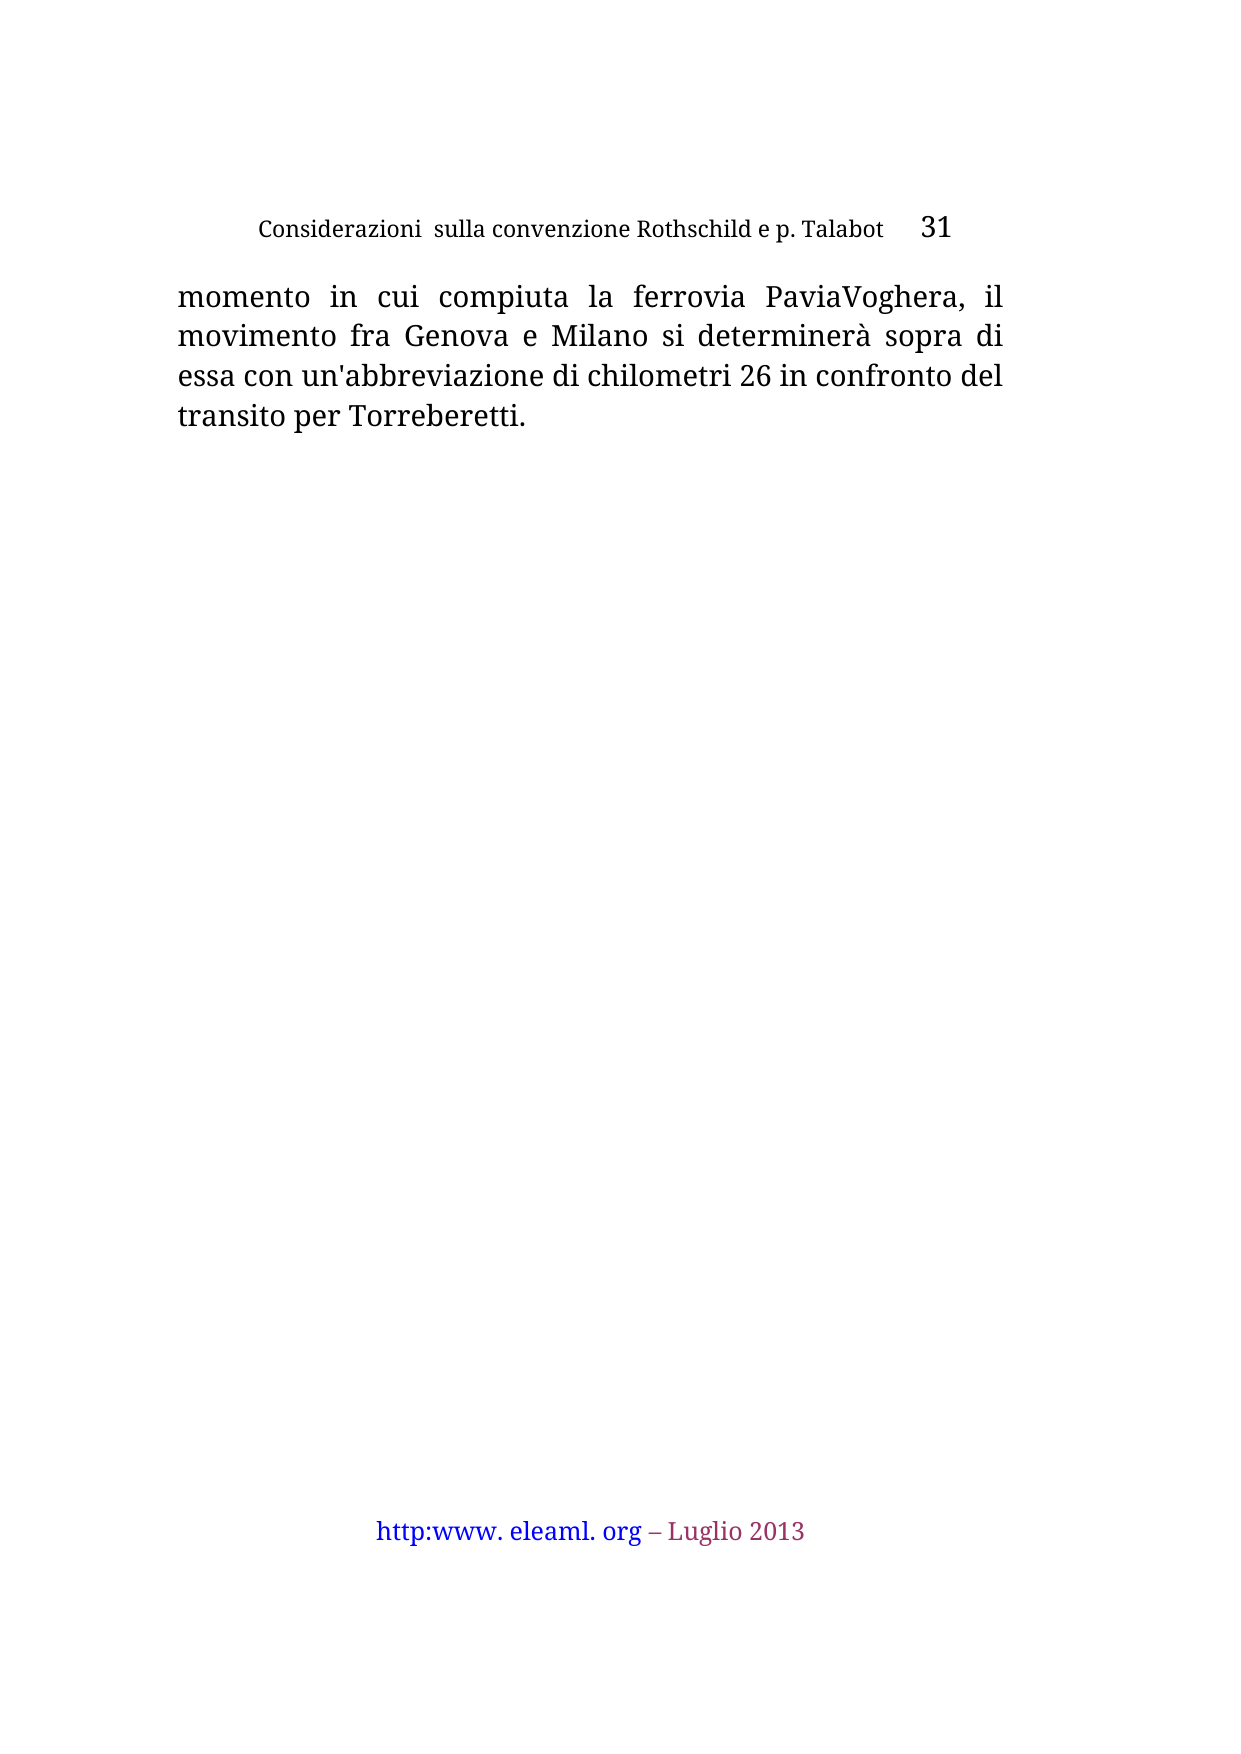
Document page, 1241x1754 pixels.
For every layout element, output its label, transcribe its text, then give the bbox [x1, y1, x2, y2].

text momento in cui compiuta la ferrovia PaviaVoghera, il movimento fra Genova e Milano si determinerà sopra di essa con un'abbreviazione di chilometri 26 in confronto del transito per Torreberetti. [177, 276, 1004, 434]
